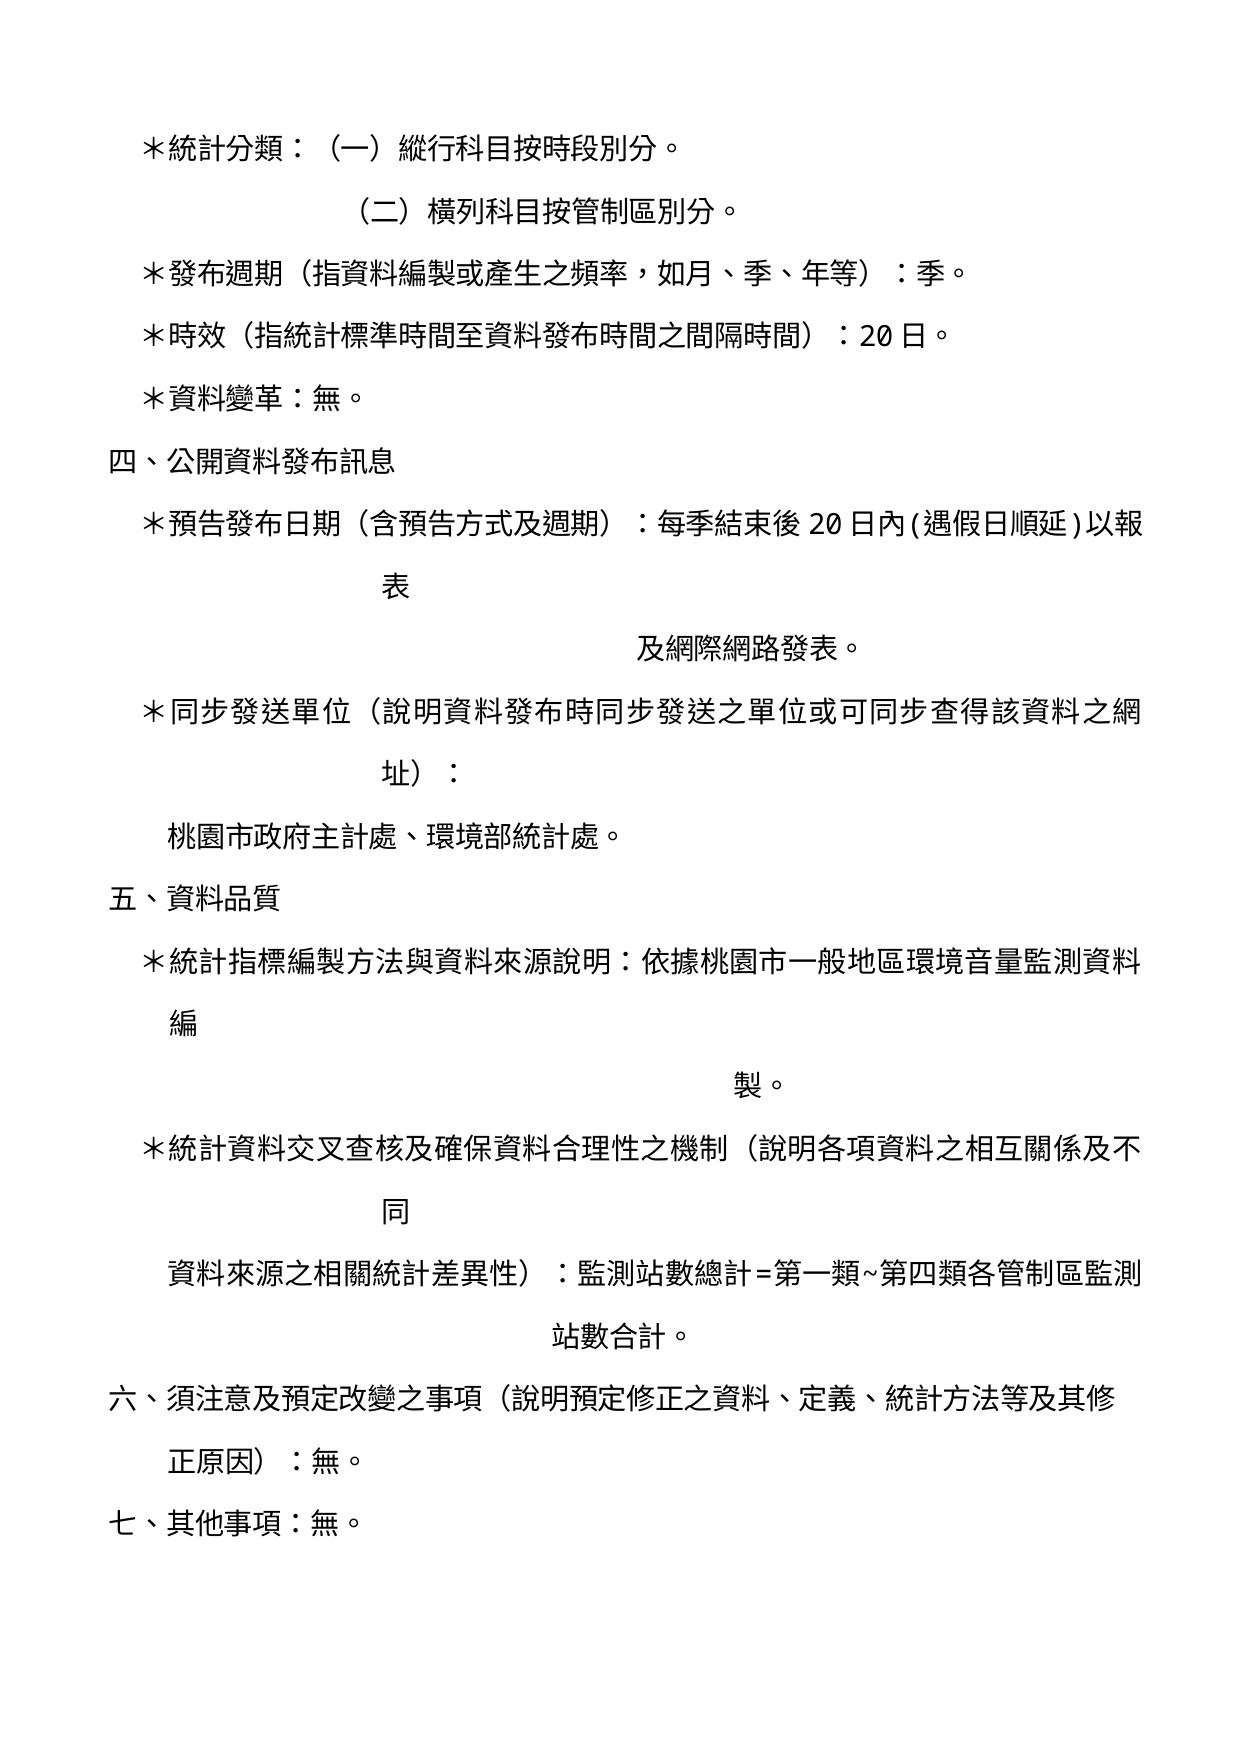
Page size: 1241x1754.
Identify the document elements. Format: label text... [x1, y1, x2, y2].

table_header ＊統計分類：（一）縱行科目按時段別分。 （二）橫列科目按管制區別分。 ＊發布週期（指資料編製或產生之頻率，如月、季、年等）：季。 ＊時效（指統計標準時間至資料發布時間之間隔時間）：20日。 ＊資料變革：無。 四、公開資料發布訊息 ＊預告發布日期（含預告方式及週期）：每季結束後20日內(遇假日順延)以報表 及網際網路發表。 ＊同步發送單位（說明資料發布時同步發送之單位或可同步查得該資料之網址）： 桃園市政府主計處、環境部統計處。 五、資料品質 統計指標編製方法與資料來源說明：依據桃園市一般地區環境音量監測資料編 製。 ＊統計資料交叉查核及確保資料合理性之機制（說明各項資料之相互關係及不同 資料來源之相關統計差異性）：監測站數總計=第一類~第四類各管制區監測站數合計。 六、須注意及預定改變之事項（說明預定修正之資料、定義、統計方法等及其修 正原因）：無。 七、其他事項：無。 [98, 105, 1155, 1543]
